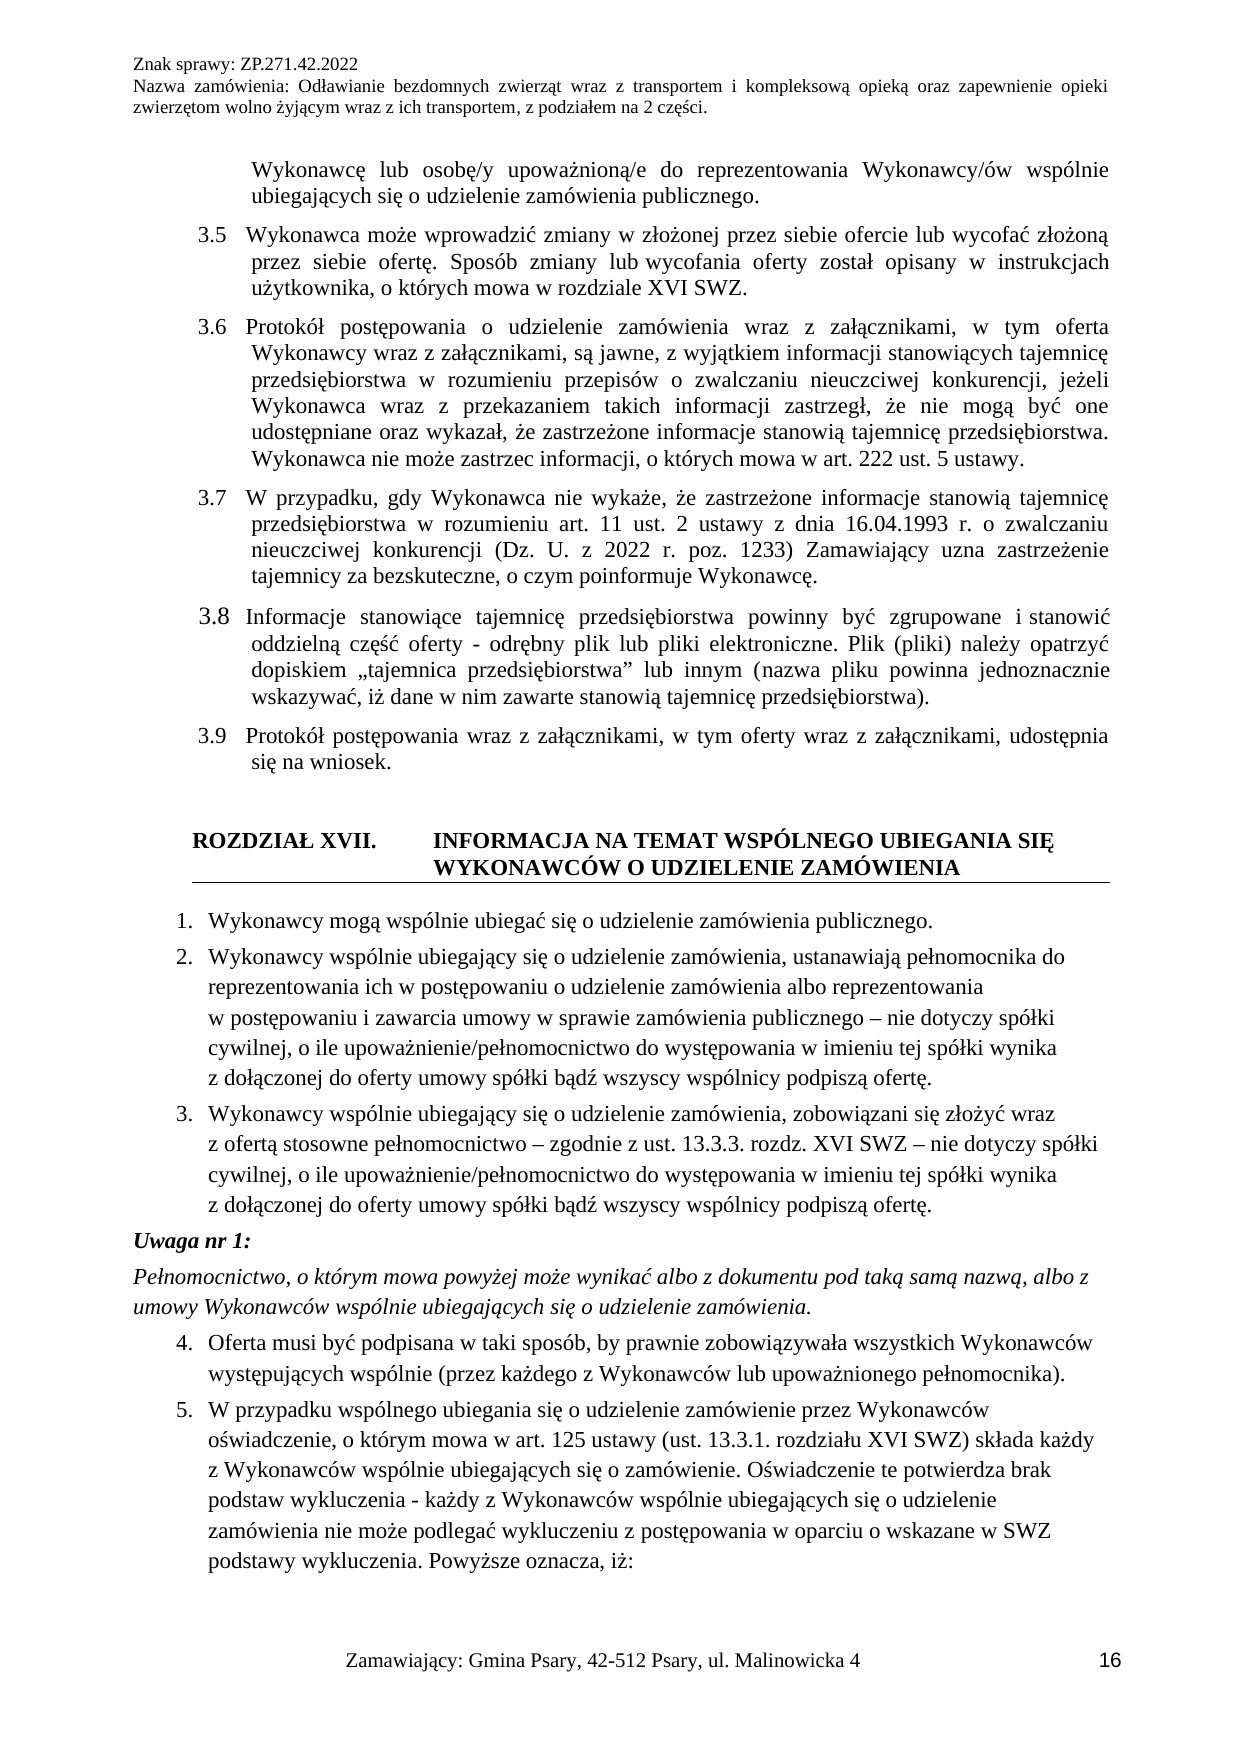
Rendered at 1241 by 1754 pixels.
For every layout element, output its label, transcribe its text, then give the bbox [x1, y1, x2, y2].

list Wykonawcę lub osobę/y upoważnioną/e do reprezentowania Wykonawcy/ów wspólnie ubiegających się o udzielenie zamówienia publicznego. [192, 156, 1110, 209]
list Wykonawcy wspólnie ubiegający się o udzielenie zamówienia, ustanawiają pełnomocnika do reprezentowania ich w postępowaniu o udzielenie zamówienia albo reprezentowania w postępowaniu i zawarcia umowy w sprawie zamówienia publicznego – nie dotyczy spółki cywilnej, o ile upoważnienie/pełnomocnictwo do występowania w imieniu tej spółki wynika z dołączonej do oferty umowy spółki bądź wszyscy wspólnicy podpiszą ofertę. [170, 943, 1110, 1090]
list Protokół postępowania wraz z załącznikami, w tym oferty wraz z załącznikami, udostępnia się na wniosek. [192, 722, 1110, 774]
text Uwaga nr 1: [133, 1227, 1110, 1253]
list Wykonawcy wspólnie ubiegający się o udzielenie zamówienia, zobowiązani się złożyć wraz z ofertą stosowne pełnomocnictwo – zgodnie z ust. 13.3.3. rozdz. XVI SWZ – nie dotyczy spółki cywilnej, o ile upoważnienie/pełnomocnictwo do występowania w imieniu tej spółki wynika z dołączonej do oferty umowy spółki bądź wszyscy wspólnicy podpiszą ofertę. [170, 1100, 1110, 1217]
list Protokół postępowania o udzielenie zamówienia wraz z załącznikami, w tym oferta Wykonawcy wraz z załącznikami, są jawne, z wyjątkiem informacji stanowiących tajemnicę przedsiębiorstwa w rozumieniu przepisów o zwalczaniu nieuczciwej konkurencji, jeżeli Wykonawca wraz z przekazaniem takich informacji zastrzegł, że nie mogą być one udostępniane oraz wykazał, że zastrzeżone informacje stanowią tajemnicę przedsiębiorstwa. Wykonawca nie może zastrzec informacji, o których mowa w art. 222 ust. 5 ustawy. [192, 313, 1110, 471]
list Wykonawca może wprowadzić zmiany w złożonej przez siebie ofercie lub wycofać złożoną przez siebie ofertę. Sposób zmiany lub wycofania oferty został opisany w instrukcjach użytkownika, o których mowa w rozdziale XVI SWZ. [192, 221, 1110, 300]
list Informacje stanowiące tajemnicę przedsiębiorstwa powinny być zgrupowane i stanowić oddzielną część oferty - odrębny plik lub pliki elektroniczne. Plik (pliki) należy opatrzyć dopiskiem „tajemnica przedsiębiorstwa” lub innym (nazwa pliku powinna jednoznacznie wskazywać, iż dane w nim zawarte stanowią tajemnicę przedsiębiorstwa). [192, 601, 1110, 709]
list Wykonawcy mogą wspólnie ubiegać się o udzielenie zamówienia publicznego. [170, 907, 1110, 933]
list W przypadku wspólnego ubiegania się o udzielenie zamówienie przez Wykonawców oświadczenie, o którym mowa w art. 125 ustawy (ust. 13.3.1. rozdziału XVI SWZ) składa każdy z Wykonawców wspólnie ubiegających się o zamówienie. Oświadczenie te potwierdza brak podstaw wykluczenia - każdy z Wykonawców wspólnie ubiegających się o udzielenie zamówienia nie może podlegać wykluczeniu z postępowania w oparciu o wskazane w SWZ podstawy wykluczenia. Powyższe oznacza, iż: [170, 1396, 1110, 1573]
text ROZDZIAŁ XVII. INFORMACJA NA TEMAT WSPÓLNEGO UBIEGANIA SIĘ WYKONAWCÓW O UDZIELENIE ZAMÓWIENIA [192, 828, 1110, 882]
text Pełnomocnictwo, o którym mowa powyżej może wynikać albo z dokumentu pod taką samą nazwą, albo z umowy Wykonawców wspólnie ubiegających się o udzielenie zamówienia. [133, 1263, 1110, 1320]
list W przypadku, gdy Wykonawca nie wykaże, że zastrzeżone informacje stanowią tajemnicę przedsiębiorstwa w rozumieniu art. 11 ust. 2 ustawy z dnia 16.04.1993 r. o zwalczaniu nieuczciwej konkurencji (Dz. U. z 2022 r. poz. 1233) Zamawiający uzna zastrzeżenie tajemnicy za bezskuteczne, o czym poinformuje Wykonawcę. [192, 483, 1110, 589]
list Oferta musi być podpisana w taki sposób, by prawnie zobowiązywała wszystkich Wykonawców występujących wspólnie (przez każdego z Wykonawców lub upoważnionego pełnomocnika). [170, 1329, 1110, 1386]
